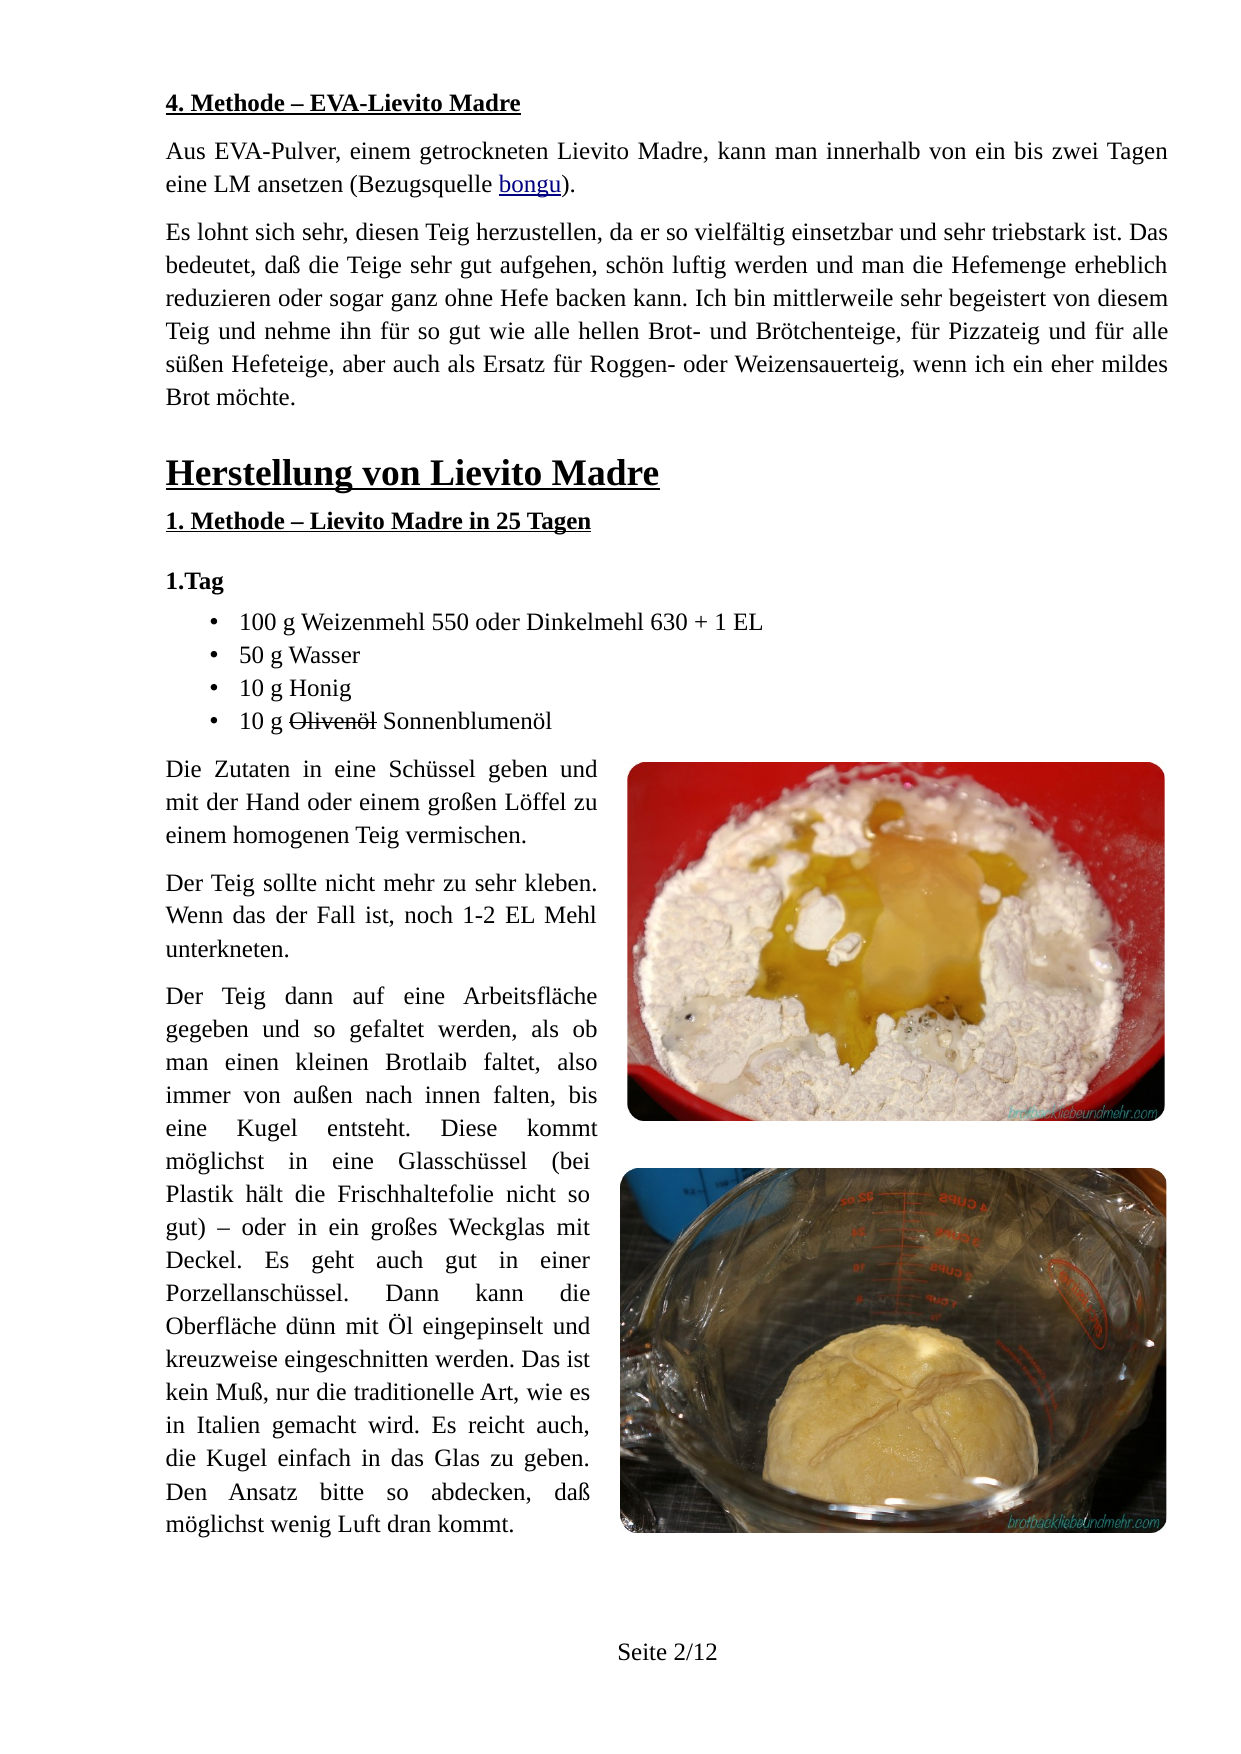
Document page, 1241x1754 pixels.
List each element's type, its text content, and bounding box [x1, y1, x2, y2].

text 1. Methode – Lievito Madre in 25 Tagen [165, 506, 1169, 535]
picture [627, 762, 1165, 1121]
text Die Zutaten in eine Schüssel geben und mit der Hand oder einem großen Löffel zu einem homogenen Teig vermischen. [165, 754, 1169, 849]
picture [620, 1168, 1167, 1533]
subtitle 1.Tag [165, 566, 1169, 595]
list 50 g Wasser [209, 640, 1169, 669]
text Es lohnt sich sehr, diesen Teig herzustellen, da er so vielfältig einsetzbar und sehr triebstark ist. Das bedeutet, daß die Teige sehr gut aufgehen, schön luftig werden und man die Hefemenge erheblich reduzieren oder sogar ganz ohne Hefe backen kann. Ich bin mittlerweile sehr begeistert von diesem Teig und nehme ihn für so gut wie alle hellen Brot- und Brötchenteige, für Pizzateig und für alle süßen Hefeteige, aber auch als Ersatz für Roggen- oder Weizensauerteig, wenn ich ein eher mildes Brot möchte. [165, 217, 1169, 411]
text Der Teig dann auf eine Arbeitsfläche gegeben und so gefaltet werden, als ob man einen kleinen Brotlaib faltet, also immer von außen nach innen falten, bis eine Kugel entsteht. Diese kommt möglichst in eine Glasschüssel (bei Plastik hält die Frischhaltefolie nicht so gut) – oder in ein großes Weckglas mit Deckel. Es geht auch gut in einer Porzellanschüssel. Dann kann die Oberfläche dünn mit Öl eingepinselt und kreuzweise eingeschnitten werden. Das ist kein Muß, nur die traditionelle Art, wie es in Italien gemacht wird. Es reicht auch, die Kugel einfach in das Glas zu geben. Den Ansatz bitte so abdecken, daß möglichst wenig Luft dran kommt. [165, 981, 1169, 1538]
text Der Teig sollte nicht mehr zu sehr kleben. Wenn das der Fall ist, noch 1-2 EL Mehl unterkneten. [165, 868, 627, 962]
subtitle Herstellung von Lievito Madre [165, 450, 1169, 493]
list 100 g Weizenmehl 550 oder Dinkelmehl 630 + 1 EL [209, 607, 1169, 636]
text Aus EVA-Pulver, einem getrockneten Lievito Madre, kann man innerhalb von ein bis zwei Tagen eine LM ansetzen (Bezugsquelle bongu). [165, 136, 1169, 198]
list 10 g Honig [209, 673, 1169, 702]
list 10 g Olivenöl Sonnenblumenöl [209, 706, 1169, 735]
text 4. Methode – EVA-Lievito Madre [165, 88, 1169, 117]
